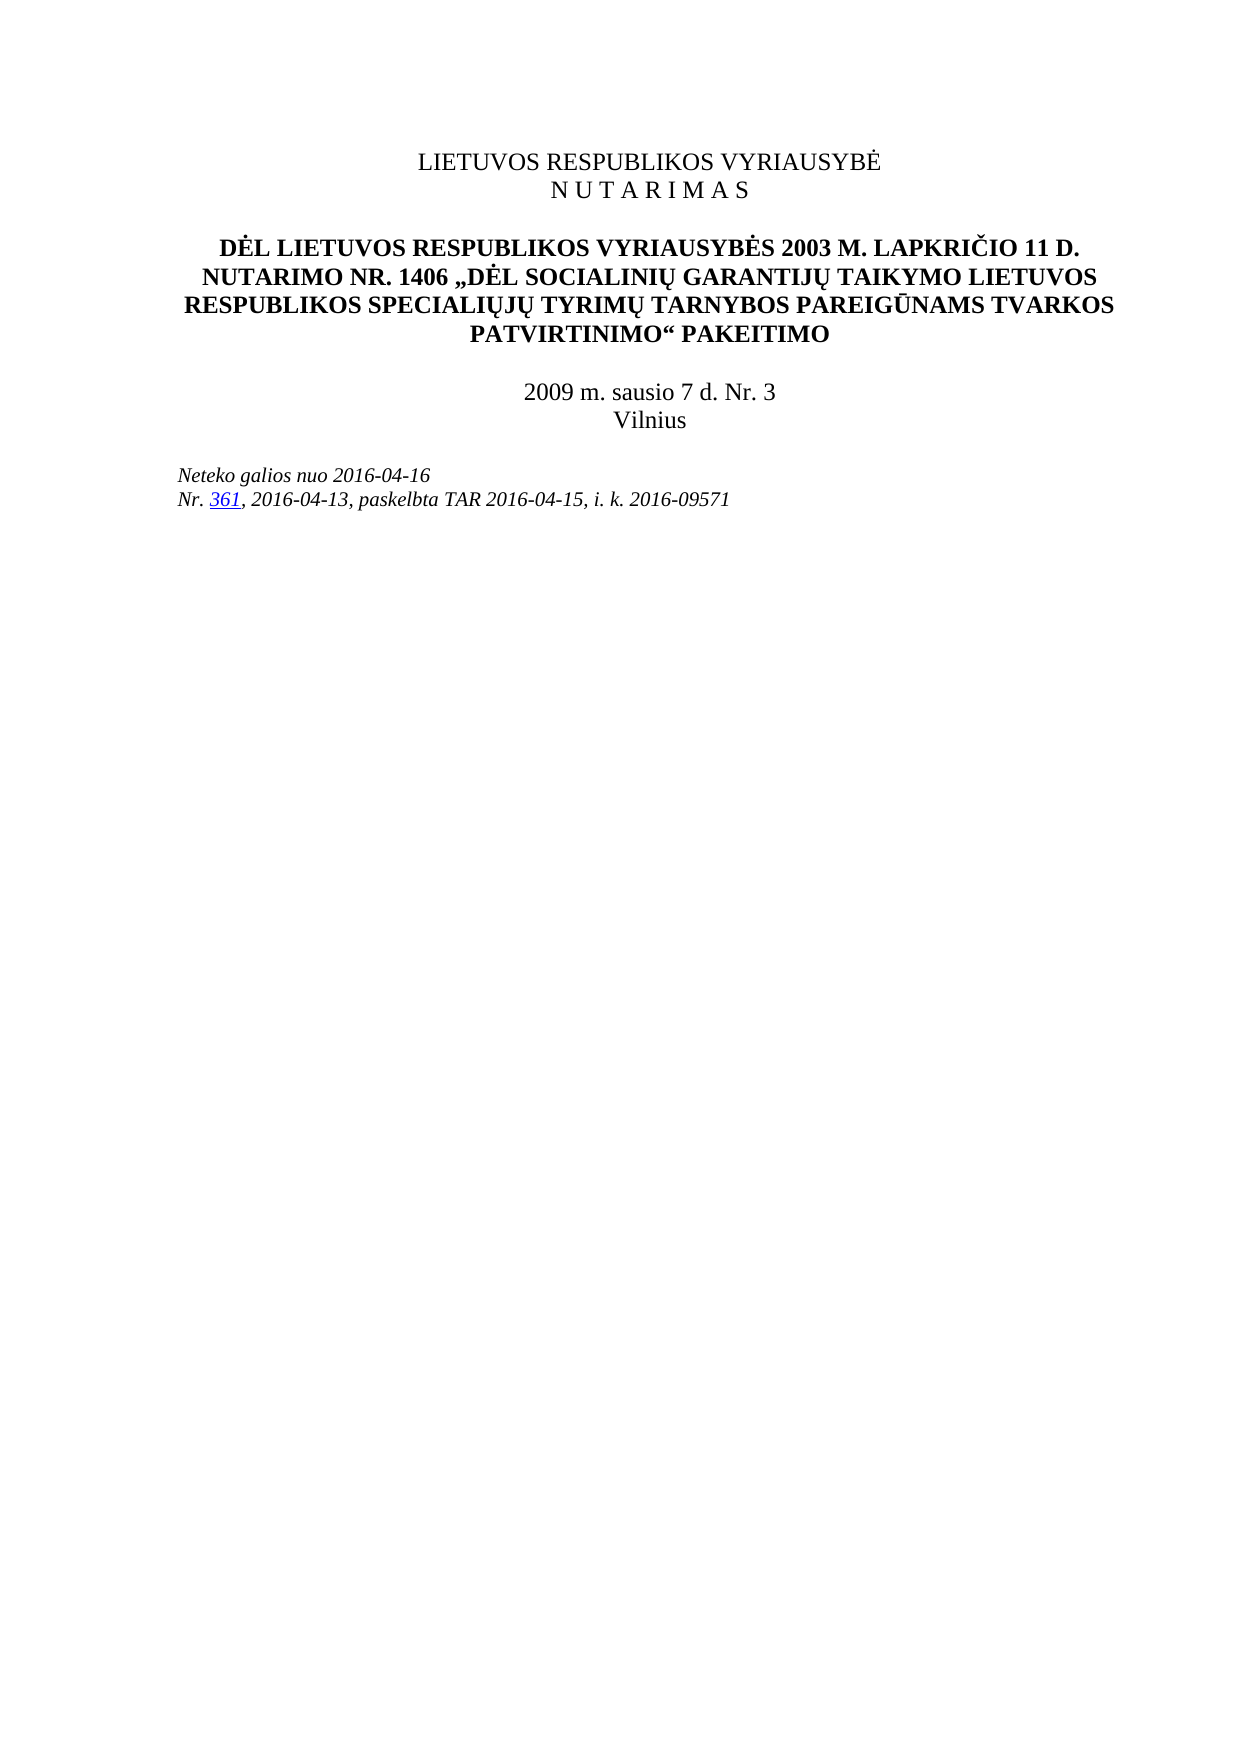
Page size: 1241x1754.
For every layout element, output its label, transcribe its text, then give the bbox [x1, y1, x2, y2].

text Lietuvos Respublikos Vyriausybė [177, 147, 1122, 176]
text 2009 m. sausio 7 d. Nr. 3 [177, 377, 1122, 406]
text Nr. 361, 2016-04-13, paskelbta TAR 2016-04-15, i. k. 2016-09571 [177, 487, 1122, 511]
text Neteko galios nuo 2016-04-16 [177, 463, 1122, 487]
text Vilnius [177, 406, 1122, 434]
text DĖL LIETUVOS RESPUBLIKOS VYRIAUSYBĖS 2003 M. LAPKRIČIO 11 D. NUTARIMO NR. 1406 „DĖL SOCIALINIŲ GARANTIJŲ TAIKYMO LIETUVOS RESPUBLIKOS SPECIALIŲJŲ TYRIMŲ TARNYBOS PAREIGŪNAMS TVARKOS PATVIRTINIMO“ PAKEITIMO [177, 233, 1122, 348]
text NUTARIMAS [177, 176, 1122, 204]
